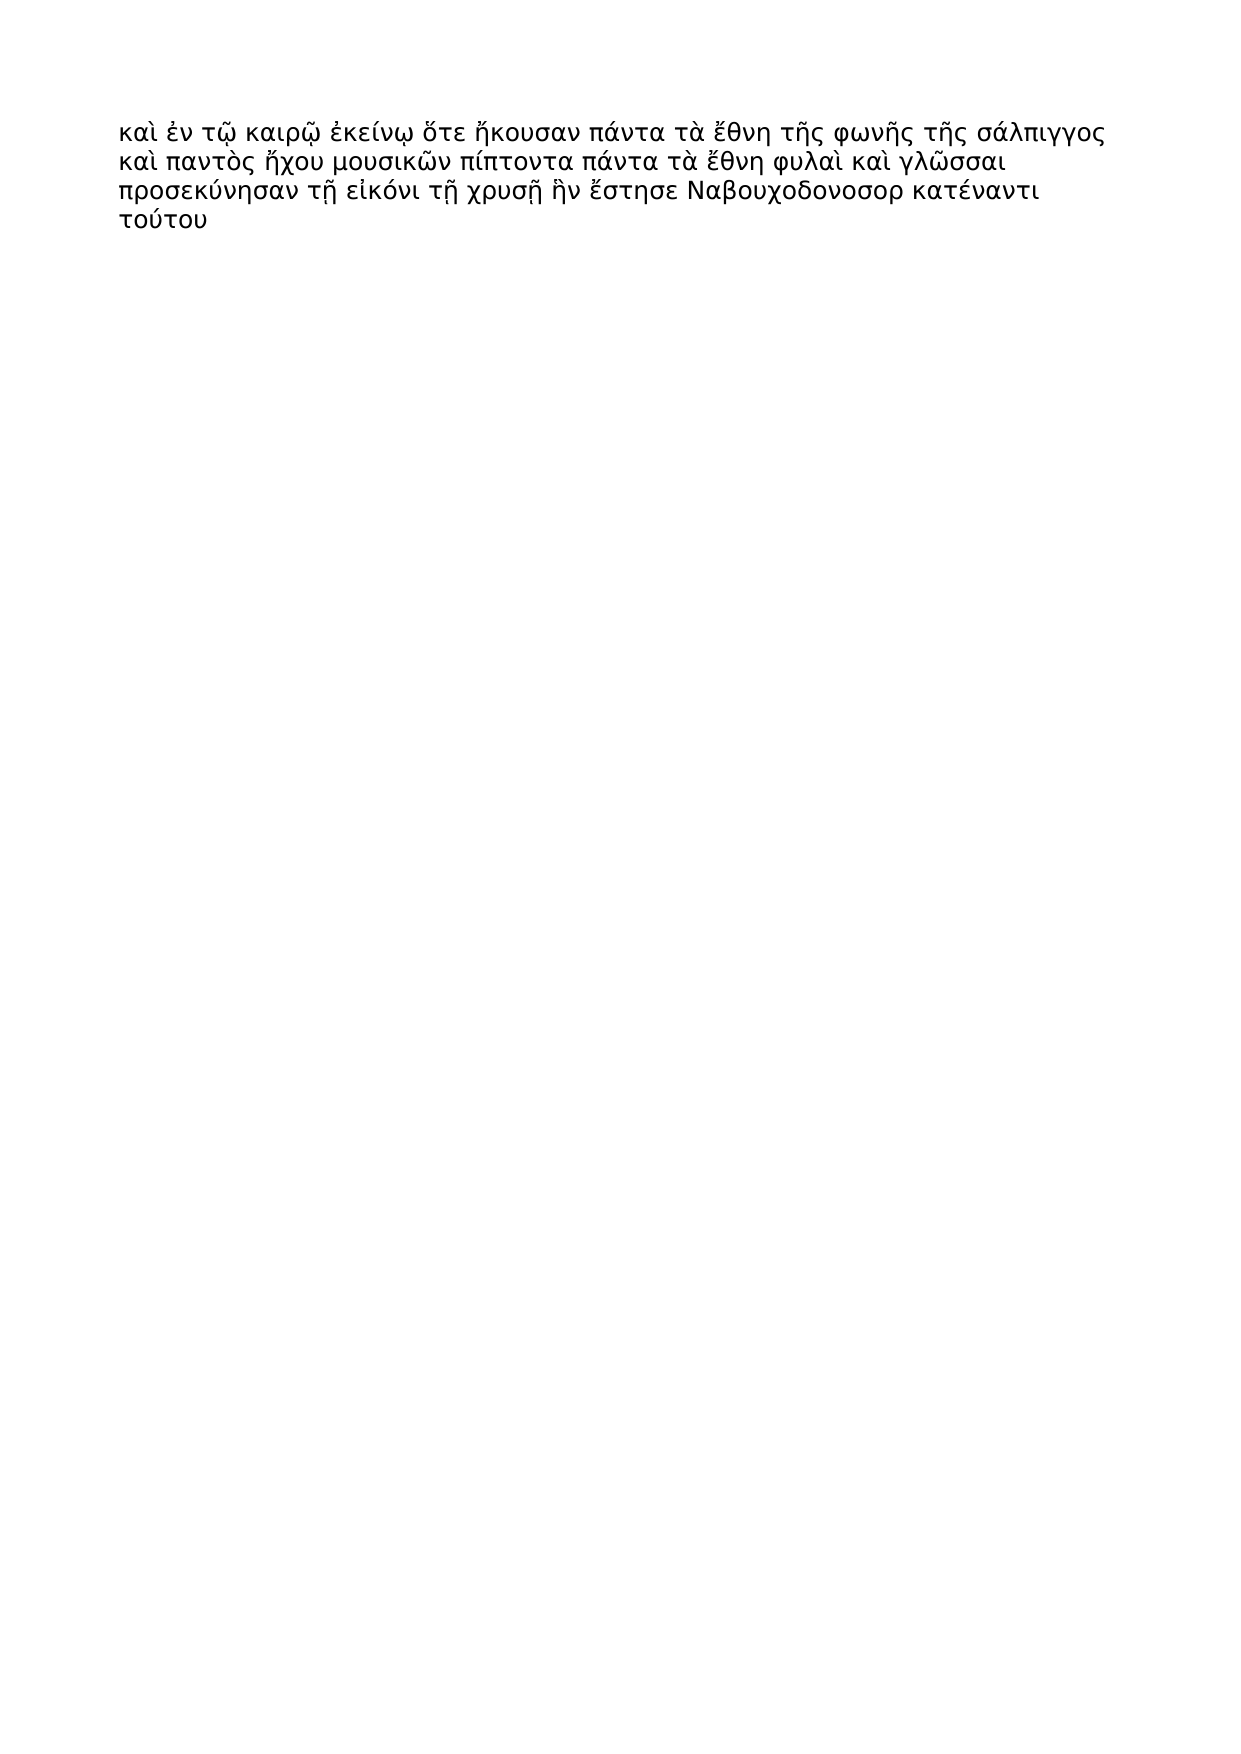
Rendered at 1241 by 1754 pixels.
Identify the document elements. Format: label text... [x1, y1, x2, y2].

text καὶ ἐν τῷ καιρῷ ἐκείνῳ ὅτε ἤκουσαν πάντα τὰ ἔθνη τῆς φωνῆς τῆς σάλπιγγος καὶ παντὸς ἤχου μουσικῶν πίπτοντα πάντα τὰ ἔθνη φυλαὶ καὶ γλῶσσαι προσεκύνησαν τῇ εἰκόνι τῇ χρυσῇ ἣν ἔστησε Ναβουχοδονοσορ κατέναντι τούτου [118, 118, 1122, 235]
